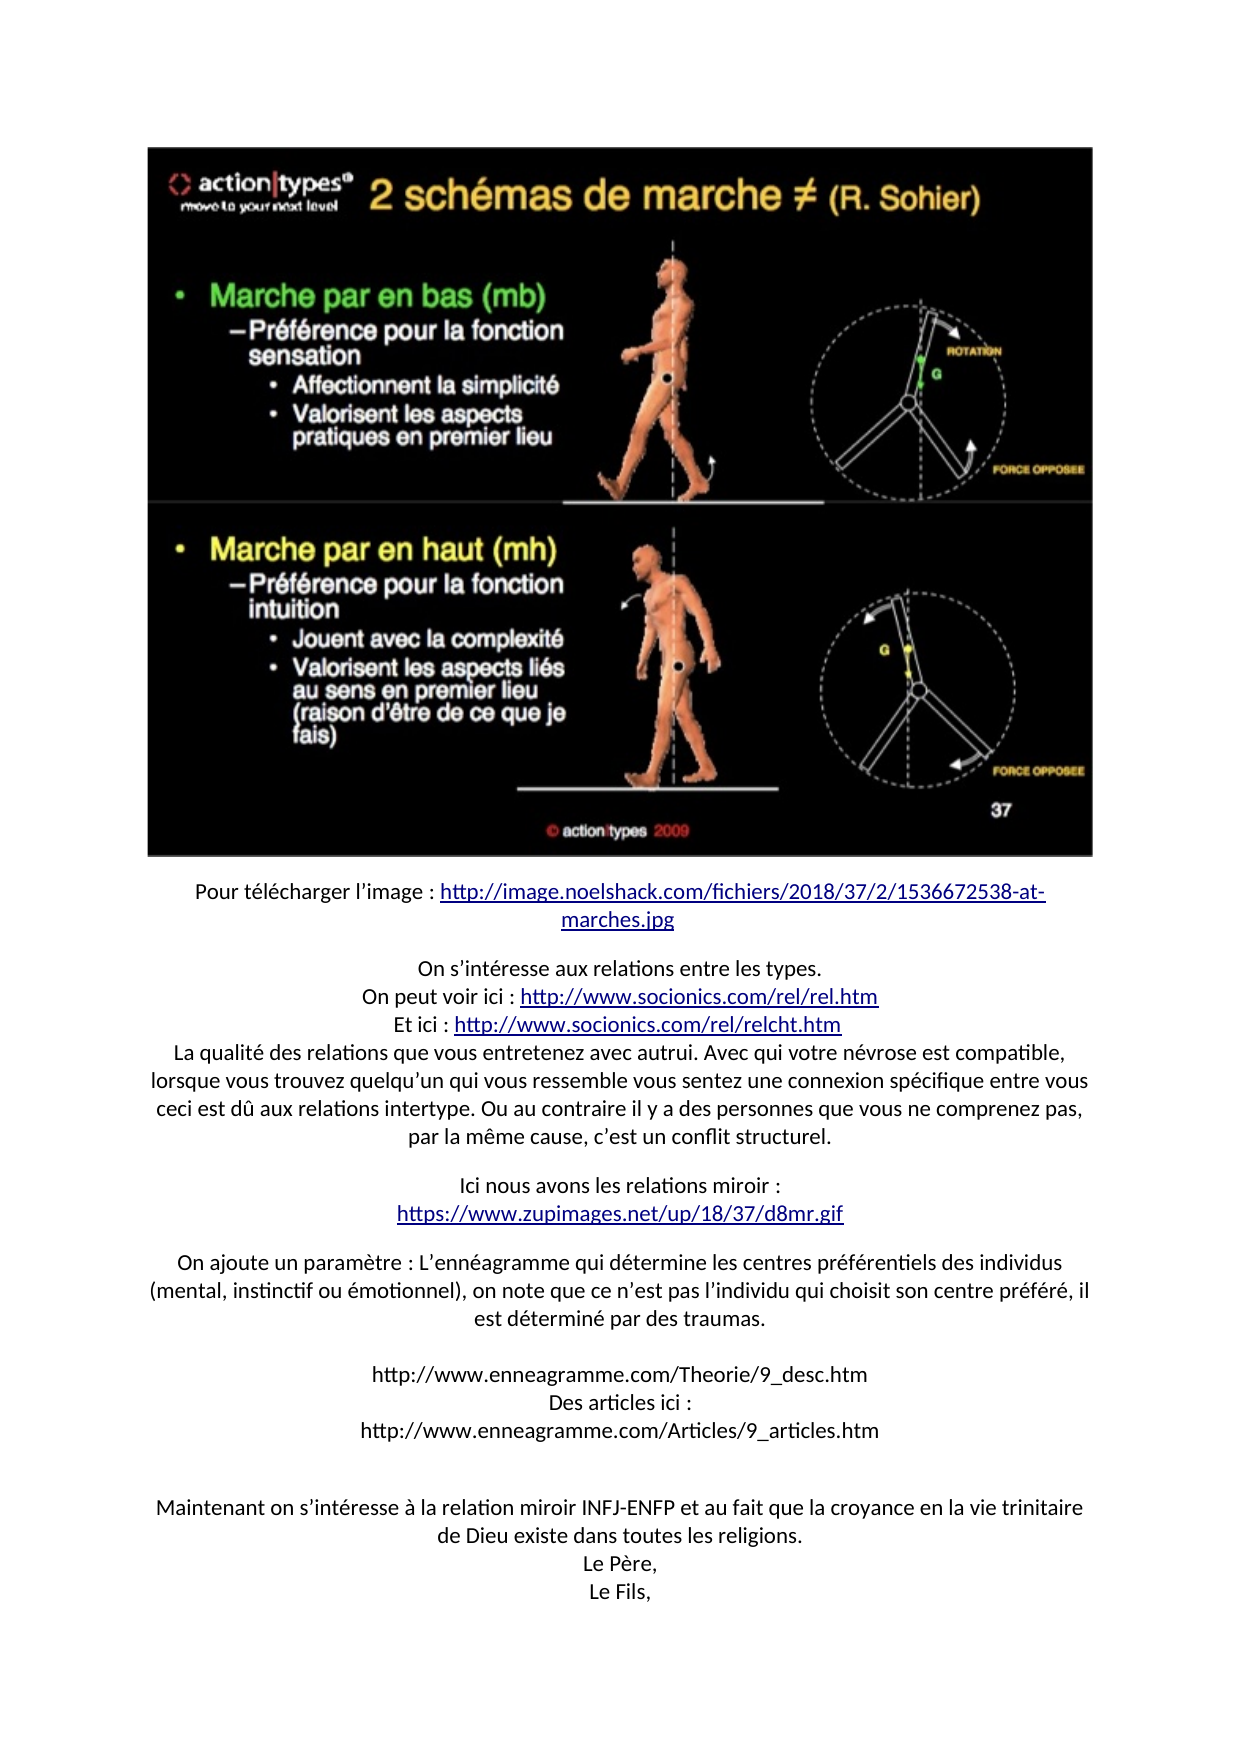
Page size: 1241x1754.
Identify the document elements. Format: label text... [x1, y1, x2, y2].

text On ajoute un paramètre : L’ennéagramme qui détermine les centres préférentiels des individus (mental, instinctif ou émotionnel), on note que ce n’est pas l’individu qui choisit son centre préféré, il est déterminé par des traumas. http://www.enneagramme.com/Theorie/9_desc.htm Des articles ici : http://www.enneagramme.com/Articles/9_articles.htm [148, 1248, 1093, 1472]
text On s’intéresse aux relations entre les types. On peut voir ici : http://www.socionics.com/rel/rel.htm Et ici : http://www.socionics.com/rel/relcht.htm La qualité des relations que vous entretenez avec autrui. Avec qui votre névrose est compatible, lorsque vous trouvez quelqu’un qui vous ressemble vous sentez une connexion spécifique entre vous ceci est dû aux relations intertype. Ou au contraire il y a des personnes que vous ne comprenez pas, par la même cause, c’est un conflit structurel. [148, 954, 1093, 1150]
text Maintenant on s’intéresse à la relation miroir INFJ-ENFP et au fait que la croyance en la vie trinitaire de Dieu existe dans toutes les religions. Le Père, Le Fils, [148, 1493, 1093, 1605]
text Pour télécharger l’image : http://image.noelshack.com/fichiers/2018/37/2/1536672538-at-marches.jpg [148, 877, 1093, 933]
text Ici nous avons les relations miroir : https://www.zupimages.net/up/18/37/d8mr.gif [148, 1171, 1093, 1227]
